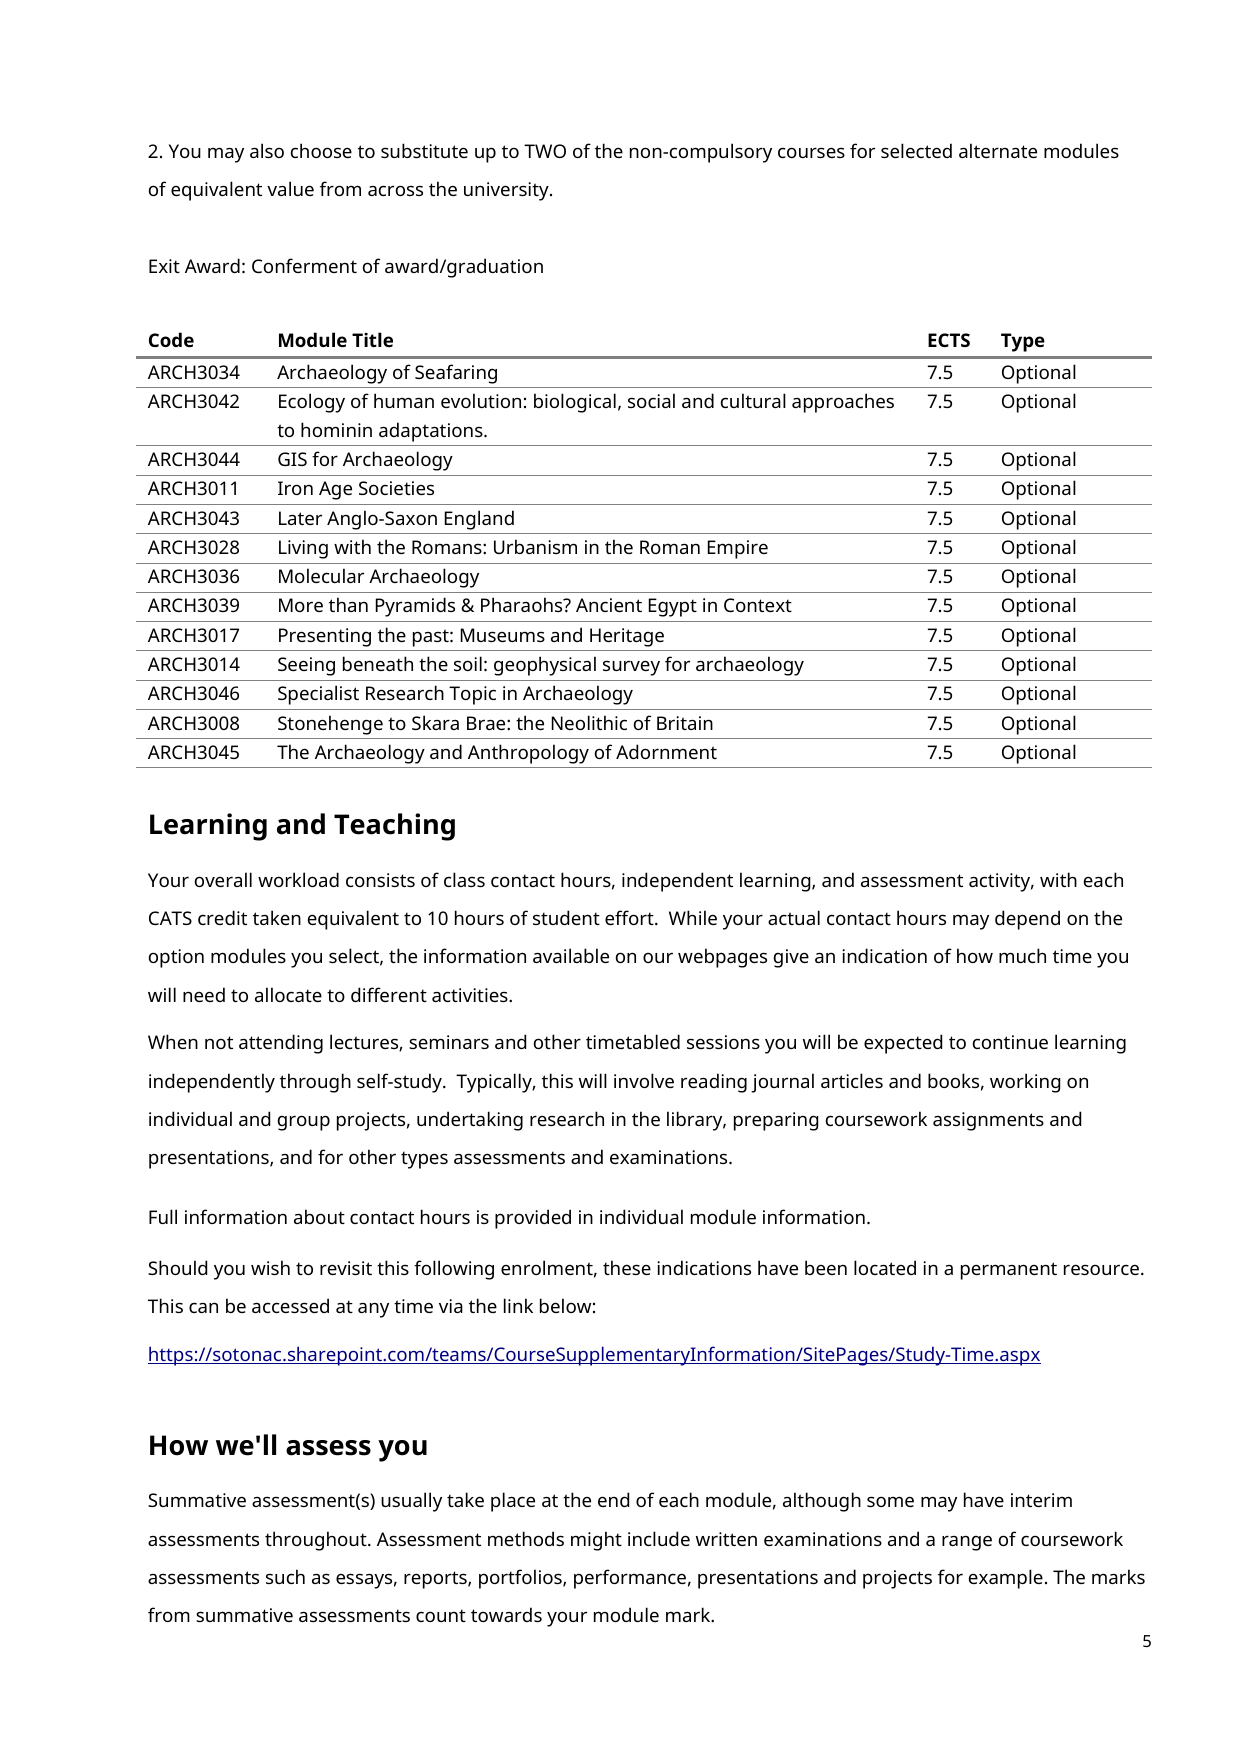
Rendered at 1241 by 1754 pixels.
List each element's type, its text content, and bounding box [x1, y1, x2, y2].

table_cell Optional [989, 505, 1152, 533]
table_cell 7.5 [916, 505, 989, 533]
table_cell GIS for Archaeology [266, 446, 916, 474]
table_cell Living with the Romans: Urbanism in the Roman Empire [266, 534, 916, 562]
table_cell Optional [989, 446, 1152, 474]
table_cell ARCH3043 [136, 505, 266, 533]
text https://sotonac.sharepoint.com/teams/CourseSupplementaryInformation/SitePages/Study-Time.aspx [148, 1341, 1152, 1367]
table_cell Molecular Archaeology [266, 564, 916, 592]
table_cell Optional [989, 388, 1152, 445]
table_cell Optional [989, 622, 1152, 650]
table_cell Module Title [266, 328, 916, 356]
text When not attending lectures, seminars and other timetabled sessions you will be expected to continue learning independently through self-study. Typically, this will involve reading journal articles and books, working on individual and group projects, undertaking research in the library, preparing coursework assignments and presentations, and for other types assessments and examinations. [148, 1030, 1152, 1170]
table_cell ARCH3008 [136, 710, 266, 738]
table_cell Optional [989, 476, 1152, 504]
table_cell 7.5 [916, 651, 989, 679]
text Full information about contact hours is provided in individual module information. [148, 1204, 1152, 1230]
text Your overall workload consists of class contact hours, independent learning, and assessment activity, with each CATS credit taken equivalent to 10 hours of student effort. While your actual contact hours may depend on the option modules you select, the information available on our webpages give an indication of how much time you will need to allocate to different activities. [148, 867, 1152, 1008]
table_cell ARCH3046 [136, 681, 266, 709]
table_cell ARCH3034 [136, 359, 266, 387]
table_cell 7.5 [916, 622, 989, 650]
table_cell Ecology of human evolution: biological, social and cultural approaches to hominin adaptations. [266, 388, 916, 445]
subtitle How we'll assess you [148, 1426, 1152, 1463]
table_cell Later Anglo-Saxon England [266, 505, 916, 533]
table_cell Specialist Research Topic in Archaeology [266, 681, 916, 709]
table_cell More than Pyramids & Pharaohs? Ancient Egypt in Context [266, 593, 916, 621]
table_cell 7.5 [916, 476, 989, 504]
text Summative assessment(s) usually take place at the end of each module, although some may have interim assessments throughout. Assessment methods might include written examinations and a range of coursework assessments such as essays, reports, portfolios, performance, presentations and projects for example. The marks from summative assessments count towards your module mark. [148, 1488, 1152, 1628]
table_cell 7.5 [916, 534, 989, 562]
table_cell ARCH3039 [136, 593, 266, 621]
table_cell 7.5 [916, 739, 989, 767]
table_cell Optional [989, 593, 1152, 621]
table_cell ECTS [916, 328, 989, 356]
table_cell Iron Age Societies [266, 476, 916, 504]
subtitle Learning and Teaching [148, 806, 1152, 843]
table_cell Optional [989, 564, 1152, 592]
table_cell ARCH3028 [136, 534, 266, 562]
table_cell Type [989, 328, 1152, 356]
table_cell ARCH3042 [136, 388, 266, 445]
table_cell ARCH3017 [136, 622, 266, 650]
table_cell 7.5 [916, 710, 989, 738]
table_cell Presenting the past: Museums and Heritage [266, 622, 916, 650]
table_cell 7.5 [916, 446, 989, 474]
text Should you wish to revisit this following enrolment, these indications have been located in a permanent resource. This can be accessed at any time via the link below: [148, 1255, 1152, 1319]
table_cell 2. You may also choose to substitute up to TWO of the non-compulsory courses for selected alternate modules of equivalent value from across the university. Exit Award: Conferment of award/graduation [136, 99, 1152, 328]
table_cell Stonehenge to Skara Brae: the Neolithic of Britain [266, 710, 916, 738]
table_cell Optional [989, 359, 1152, 387]
table_cell Optional [989, 710, 1152, 738]
table_cell ARCH3045 [136, 739, 266, 767]
table_cell ARCH3014 [136, 651, 266, 679]
table_cell Seeing beneath the soil: geophysical survey for archaeology [266, 651, 916, 679]
table_cell Optional [989, 534, 1152, 562]
table_cell 7.5 [916, 681, 989, 709]
table_cell Code [136, 328, 266, 356]
table_cell Optional [989, 739, 1152, 767]
table_cell ARCH3011 [136, 476, 266, 504]
table_cell ARCH3044 [136, 446, 266, 474]
table_cell Archaeology of Seafaring [266, 359, 916, 387]
table_cell 7.5 [916, 564, 989, 592]
table_cell Optional [989, 681, 1152, 709]
table_cell 7.5 [916, 388, 989, 445]
table_cell Optional [989, 651, 1152, 679]
table_cell 7.5 [916, 359, 989, 387]
table_cell ARCH3036 [136, 564, 266, 592]
table_cell The Archaeology and Anthropology of Adornment [266, 739, 916, 767]
table_cell 7.5 [916, 593, 989, 621]
